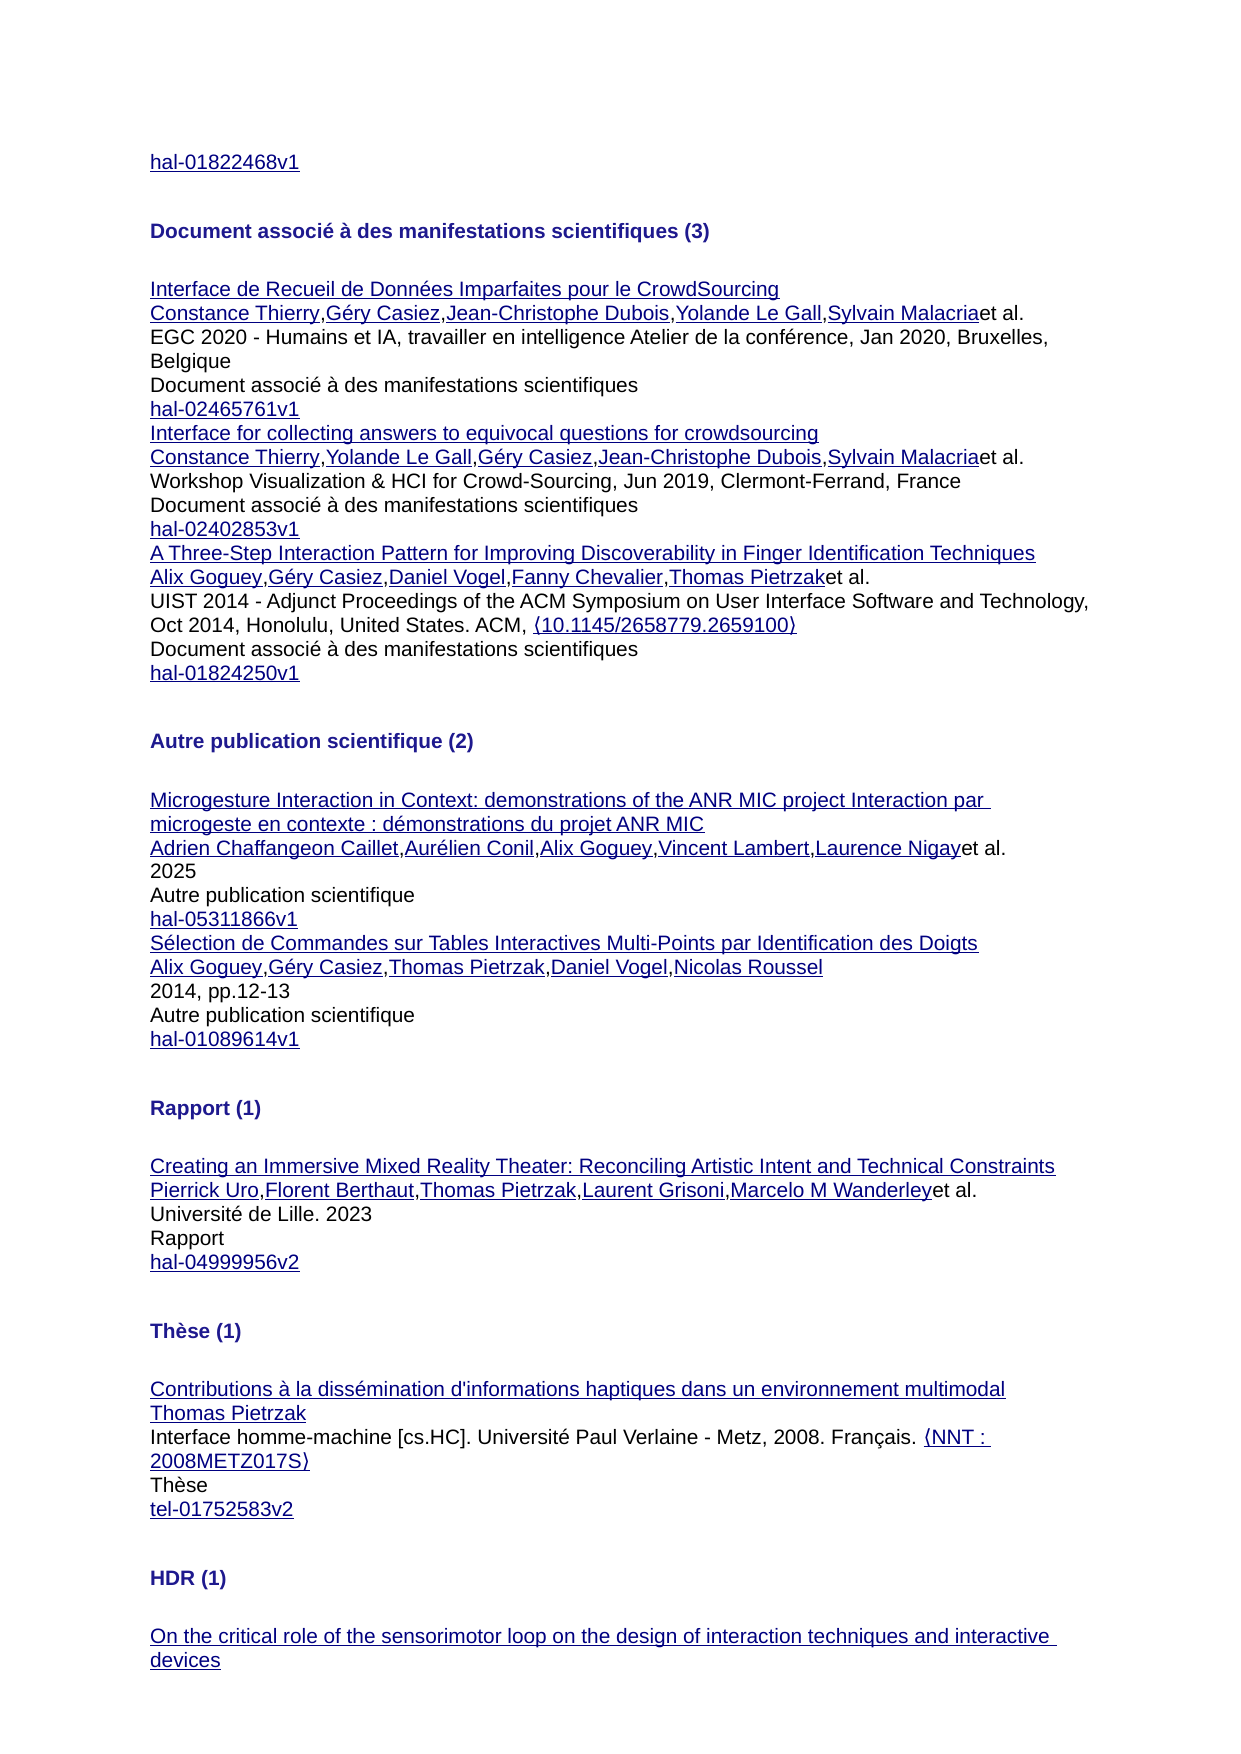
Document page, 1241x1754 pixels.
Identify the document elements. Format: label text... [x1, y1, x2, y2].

subtitle Document associé à des manifestations scientifiques (3) [150, 219, 1090, 243]
subtitle HDR (1) [150, 1566, 1090, 1589]
table_header Contributions à la dissémination d'informations haptiques dans un environnement multimodal Thomas Pietrzak Interface homme-machine [cs.HC]. Université Paul Verlaine - Metz, 2008. Français. ⟨NNT : 2008METZ017S⟩ Thèse tel-01752583v2 [150, 1377, 1090, 1521]
table_header Microgesture Interaction in Context: demonstrations of the ANR MIC project Interaction par microgeste en contexte : démonstrations du projet ANR MIC Adrien Chaffangeon Caillet,Aurélien Conil,Alix Goguey,Vincent Lambert,Laurence Nigayet al. 2025 Autre publication scientifique hal-05311866v1 [150, 788, 1090, 931]
table_cell A Three-Step Interaction Pattern for Improving Discoverability in Finger Identification Techniques Alix Goguey,Géry Casiez,Daniel Vogel,Fanny Chevalier,Thomas Pietrzaket al. UIST 2014 - Adjunct Proceedings of the ACM Symposium on User Interface Software and Technology, Oct 2014, Honolulu, United States. ACM, ⟨10.1145/2658779.2659100⟩ Document associé à des manifestations scientifiques hal-01824250v1 [150, 541, 1090, 684]
subtitle Autre publication scientifique (2) [150, 729, 1090, 753]
table_cell Interface for collecting answers to equivocal questions for crowdsourcing Constance Thierry,Yolande Le Gall,Géry Casiez,Jean-Christophe Dubois,Sylvain Malacriaet al. Workshop Visualization & HCI for Crowd-Sourcing, Jun 2019, Clermont-Ferrand, France Document associé à des manifestations scientifiques hal-02402853v1 [150, 421, 1090, 541]
subtitle Thèse (1) [150, 1319, 1090, 1343]
table_cell hal-01822468v1 [150, 150, 1090, 174]
table_cell Sélection de Commandes sur Tables Interactives Multi-Points par Identification des Doigts Alix Goguey,Géry Casiez,Thomas Pietrzak,Daniel Vogel,Nicolas Roussel 2014, pp.12-13 Autre publication scientifique hal-01089614v1 [150, 931, 1090, 1051]
table_header Creating an Immersive Mixed Reality Theater: Reconciling Artistic Intent and Technical Constraints Pierrick Uro,Florent Berthaut,Thomas Pietrzak,Laurent Grisoni,Marcelo M Wanderleyet al. Université de Lille. 2023 Rapport hal-04999956v2 [150, 1154, 1090, 1274]
table_header Interface de Recueil de Données Imparfaites pour le CrowdSourcing Constance Thierry,Géry Casiez,Jean-Christophe Dubois,Yolande Le Gall,Sylvain Malacriaet al. EGC 2020 - Humains et IA, travailler en intelligence Atelier de la conférence, Jan 2020, Bruxelles, Belgique Document associé à des manifestations scientifiques hal-02465761v1 [150, 277, 1090, 421]
table_header On the critical role of the sensorimotor loop on the design of interaction techniques and interactive devices [150, 1624, 1090, 1672]
subtitle Rapport (1) [150, 1096, 1090, 1120]
